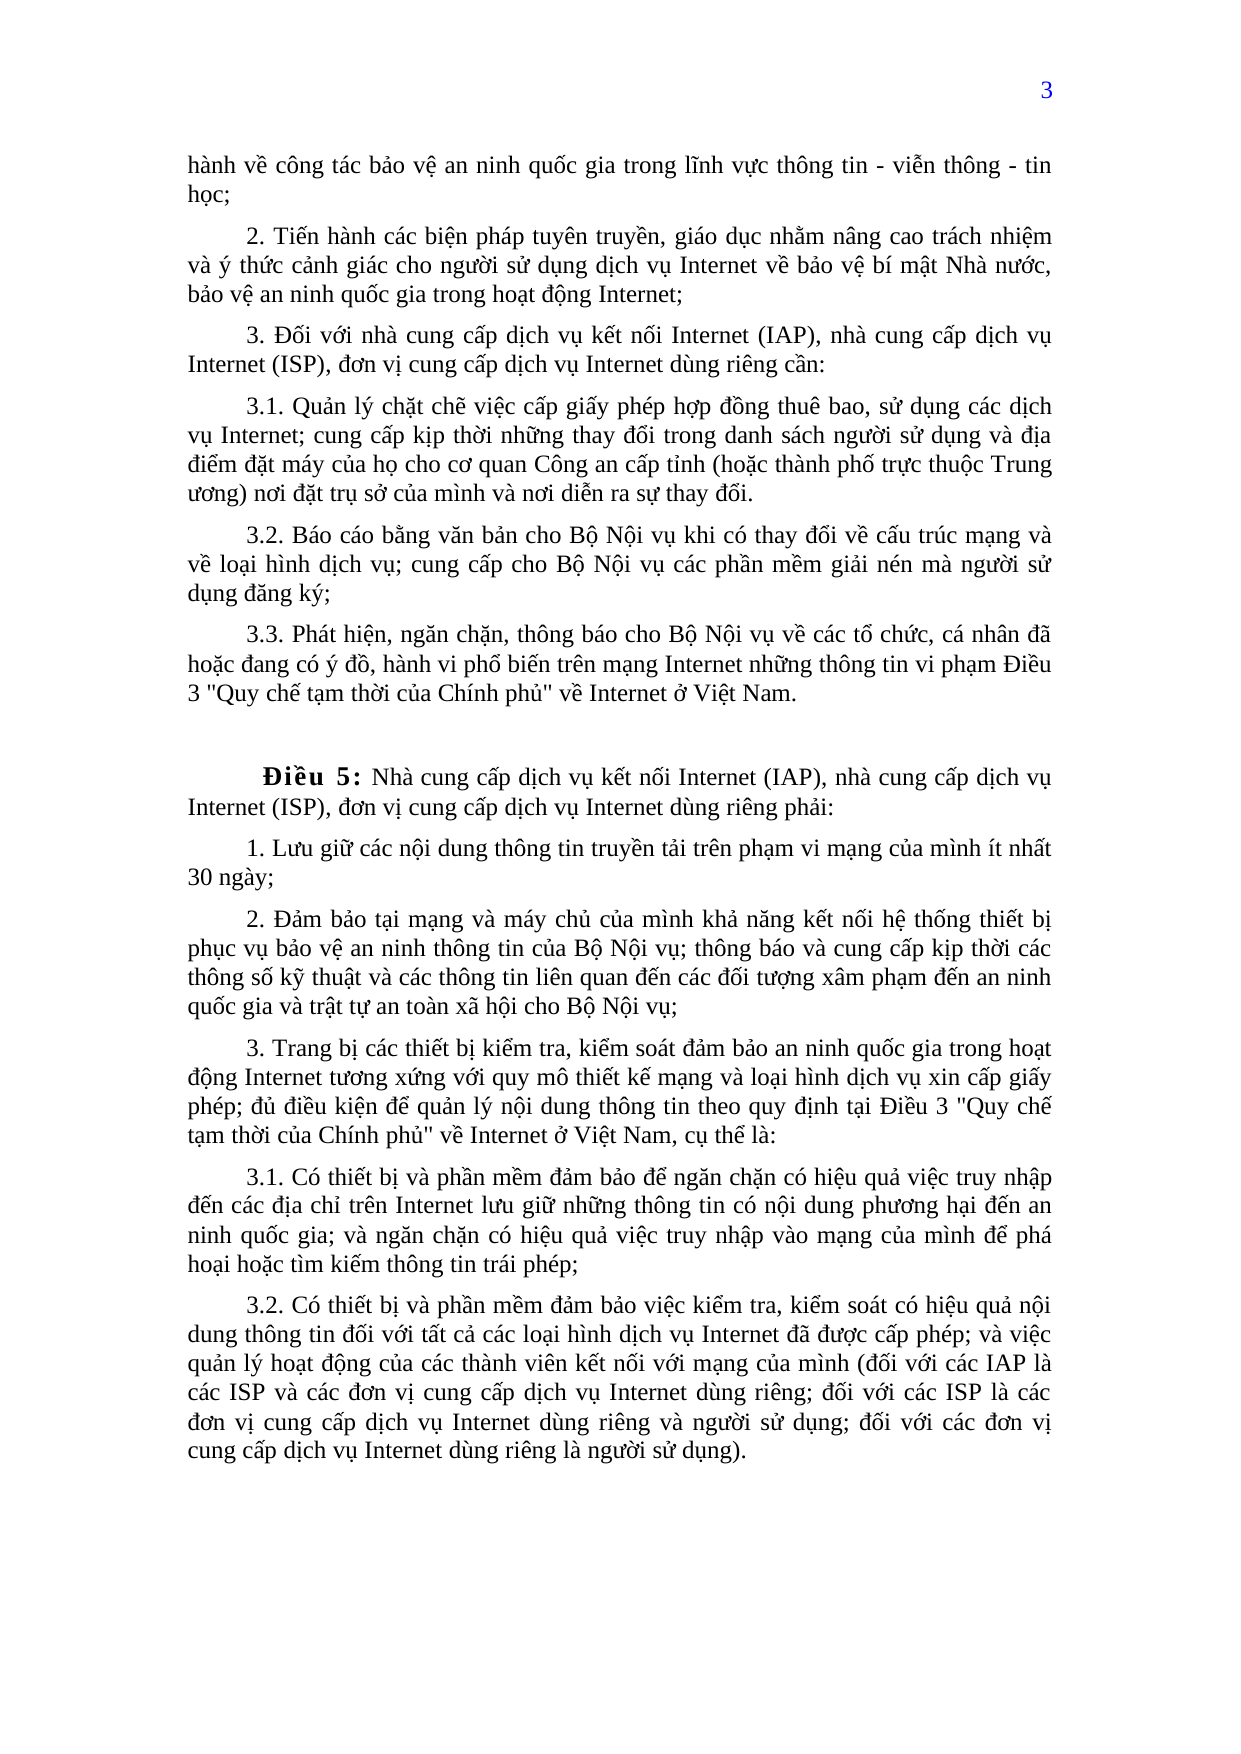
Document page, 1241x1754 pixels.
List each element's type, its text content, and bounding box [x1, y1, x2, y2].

text hành về công tác bảo vệ an ninh quốc gia trong lĩnh vực thông tin - viễn thông - tin học; [187, 150, 1053, 208]
text 3.2. Báo cáo bằng văn bản cho Bộ Nội vụ khi có thay đổi về cấu trúc mạng và về loại hình dịch vụ; cung cấp cho Bộ Nội vụ các phần mềm giải nén mà người sử dụng đăng ký; [187, 520, 1053, 607]
text 3.2. Có thiết bị và phần mềm đảm bảo việc kiểm tra, kiểm soát có hiệu quả nội dung thông tin đối với tất cả các loại hình dịch vụ Internet đã được cấp phép; và việc quản lý hoạt động của các thành viên kết nối với mạng của mình (đối với các IAP là các ISP và các đơn vị cung cấp dịch vụ Internet dùng riêng; đối với các ISP là các đơn vị cung cấp dịch vụ Internet dùng riêng và người sử dụng; đối với các đơn vị cung cấp dịch vụ Internet dùng riêng là người sử dụng). [187, 1290, 1053, 1464]
text 2. Đảm bảo tại mạng và máy chủ của mình khả năng kết nối hệ thống thiết bị phục vụ bảo vệ an ninh thông tin của Bộ Nội vụ; thông báo và cung cấp kịp thời các thông số kỹ thuật và các thông tin liên quan đến các đối tượng xâm phạm đến an ninh quốc gia và trật tự an toàn xã hội cho Bộ Nội vụ; [187, 904, 1053, 1020]
text 3.1. Quản lý chặt chẽ việc cấp giấy phép hợp đồng thuê bao, sử dụng các dịch vụ Internet; cung cấp kịp thời những thay đổi trong danh sách người sử dụng và địa điểm đặt máy của họ cho cơ quan Công an cấp tỉnh (hoặc thành phố trực thuộc Trung ương) nơi đặt trụ sở của mình và nơi diễn ra sự thay đổi. [187, 391, 1053, 507]
text 1. Lưu giữ các nội dung thông tin truyền tải trên phạm vi mạng của mình ít nhất 30 ngày; [187, 833, 1053, 891]
text 3.1. Có thiết bị và phần mềm đảm bảo để ngăn chặn có hiệu quả việc truy nhập đến các địa chỉ trên Internet lưu giữ những thông tin có nội dung phương hại đến an ninh quốc gia; và ngăn chặn có hiệu quả việc truy nhập vào mạng của mình để phá hoại hoặc tìm kiếm thông tin trái phép; [187, 1161, 1053, 1278]
text 3. Đối với nhà cung cấp dịch vụ kết nối Internet (IAP), nhà cung cấp dịch vụ Internet (ISP), đơn vị cung cấp dịch vụ Internet dùng riêng cần: [187, 320, 1053, 378]
text 3. Trang bị các thiết bị kiểm tra, kiểm soát đảm bảo an ninh quốc gia trong hoạt động Internet tương xứng với quy mô thiết kế mạng và loại hình dịch vụ xin cấp giấy phép; đủ điều kiện để quản lý nội dung thông tin theo quy định tại Điều 3 "Quy chế tạm thời của Chính phủ" về Internet ở Việt Nam, cụ thể là: [187, 1033, 1053, 1149]
text Điều 5: Nhà cung cấp dịch vụ kết nối Internet (IAP), nhà cung cấp dịch vụ Internet (ISP), đơn vị cung cấp dịch vụ Internet dùng riêng phải: [187, 761, 1053, 821]
text 3.3. Phát hiện, ngăn chặn, thông báo cho Bộ Nội vụ về các tổ chức, cá nhân đã hoặc đang có ý đồ, hành vi phổ biến trên mạng Internet những thông tin vi phạm Điều 3 "Quy chế tạm thời của Chính phủ" về Internet ở Việt Nam. [187, 619, 1053, 707]
text 2. Tiến hành các biện pháp tuyên truyền, giáo dục nhằm nâng cao trách nhiệm và ý thức cảnh giác cho người sử dụng dịch vụ Internet về bảo vệ bí mật Nhà nước, bảo vệ an ninh quốc gia trong hoạt động Internet; [187, 221, 1053, 308]
